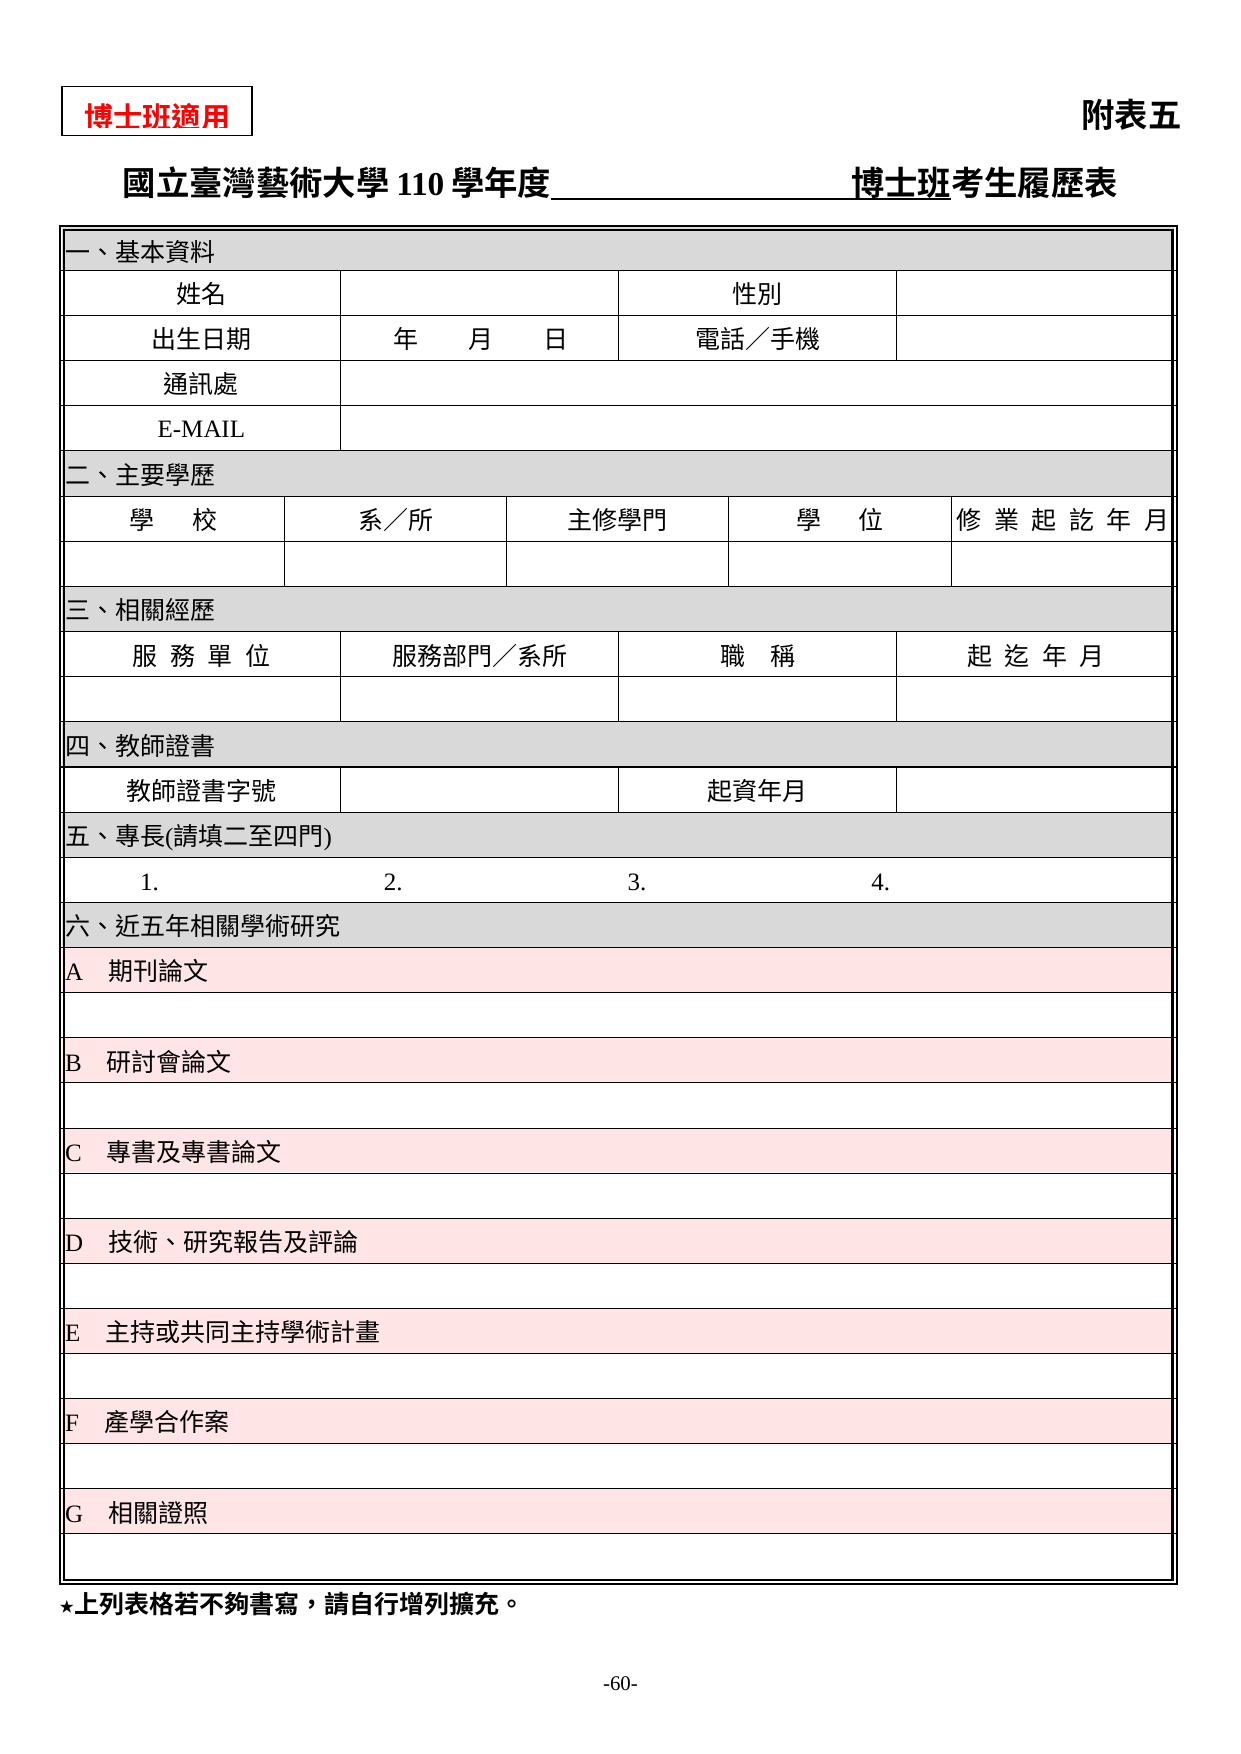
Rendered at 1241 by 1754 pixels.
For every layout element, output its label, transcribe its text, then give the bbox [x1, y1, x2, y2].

table_cell 學 校 [65, 497, 284, 541]
text 國立臺灣藝術大學110學年度 博士班考生履歷表 [59, 157, 1181, 205]
table_cell 系／所 [285, 497, 506, 541]
table_cell [65, 1083, 1171, 1127]
table_cell [897, 768, 1171, 812]
table_cell [341, 271, 618, 315]
text 博士班適用 [78, 95, 236, 127]
table_cell 職 稱 [619, 632, 896, 676]
table_cell [341, 677, 618, 721]
table_cell [729, 542, 951, 586]
table_cell 通訊處 [65, 361, 340, 405]
text ★上列表格若不夠書寫，請自行增列擴充。 [59, 1585, 1181, 1621]
table_cell [65, 1534, 1171, 1578]
table_cell 姓名 [65, 271, 340, 315]
table_cell 電話／手機 [619, 316, 896, 360]
table_cell [65, 542, 284, 586]
text 附表五 [63, 87, 251, 135]
table_cell 六、近五年相關學術研究 [65, 903, 1171, 947]
table_cell [65, 1264, 1171, 1308]
table_cell 起資年月 [619, 768, 896, 812]
table_cell 服 務 單 位 [65, 632, 340, 676]
table_cell 三、相關經歷 [65, 587, 1171, 631]
table_cell 二、主要學歷 [65, 451, 1171, 496]
table_cell [65, 1444, 1171, 1488]
table_cell E 主持或共同主持學術計畫 [65, 1309, 1171, 1353]
text 附表五 [62, 89, 1181, 137]
table_cell [65, 1174, 1171, 1218]
table_cell [952, 542, 1171, 586]
table_cell [341, 406, 1171, 450]
table_cell 五、專長(請填二至四門) [65, 813, 1171, 857]
table_cell D 技術、研究報告及評論 [65, 1219, 1171, 1263]
table_cell [65, 1354, 1171, 1398]
table_cell C 專書及專書論文 [65, 1129, 1171, 1172]
table_cell [65, 677, 340, 721]
table_cell 主修學門 [507, 497, 728, 541]
table_cell [897, 271, 1171, 315]
table_cell 起 迄 年 月 [897, 632, 1171, 676]
table_cell F 產學合作案 [65, 1399, 1171, 1443]
table_cell [341, 768, 618, 812]
table_cell [897, 316, 1171, 360]
table_cell 四、教師證書 [65, 722, 1171, 766]
table_cell [341, 361, 1171, 405]
table_cell [619, 677, 896, 721]
table_header 一、基本資料 [65, 231, 1171, 270]
table_cell 1. 2. 3. 4. [65, 858, 1171, 902]
table_cell B 研討會論文 [65, 1038, 1171, 1082]
table_cell [65, 993, 1171, 1037]
table_cell 出生日期 [65, 316, 340, 360]
table_cell 服務部門／系所 [341, 632, 618, 676]
table_cell E-MAIL [65, 406, 340, 450]
table_cell 年 月 日 [341, 316, 618, 360]
table_cell 性別 [619, 271, 896, 315]
table_cell [897, 677, 1171, 721]
table_cell 修 業 起 訖 年 月 [952, 497, 1171, 541]
table_cell G 相關證照 [65, 1489, 1171, 1533]
table_cell A 期刊論文 [65, 948, 1171, 992]
table_cell 學 位 [729, 497, 951, 541]
table_cell [507, 542, 728, 586]
table_cell 教師證書字號 [65, 768, 340, 812]
table_cell [285, 542, 506, 586]
